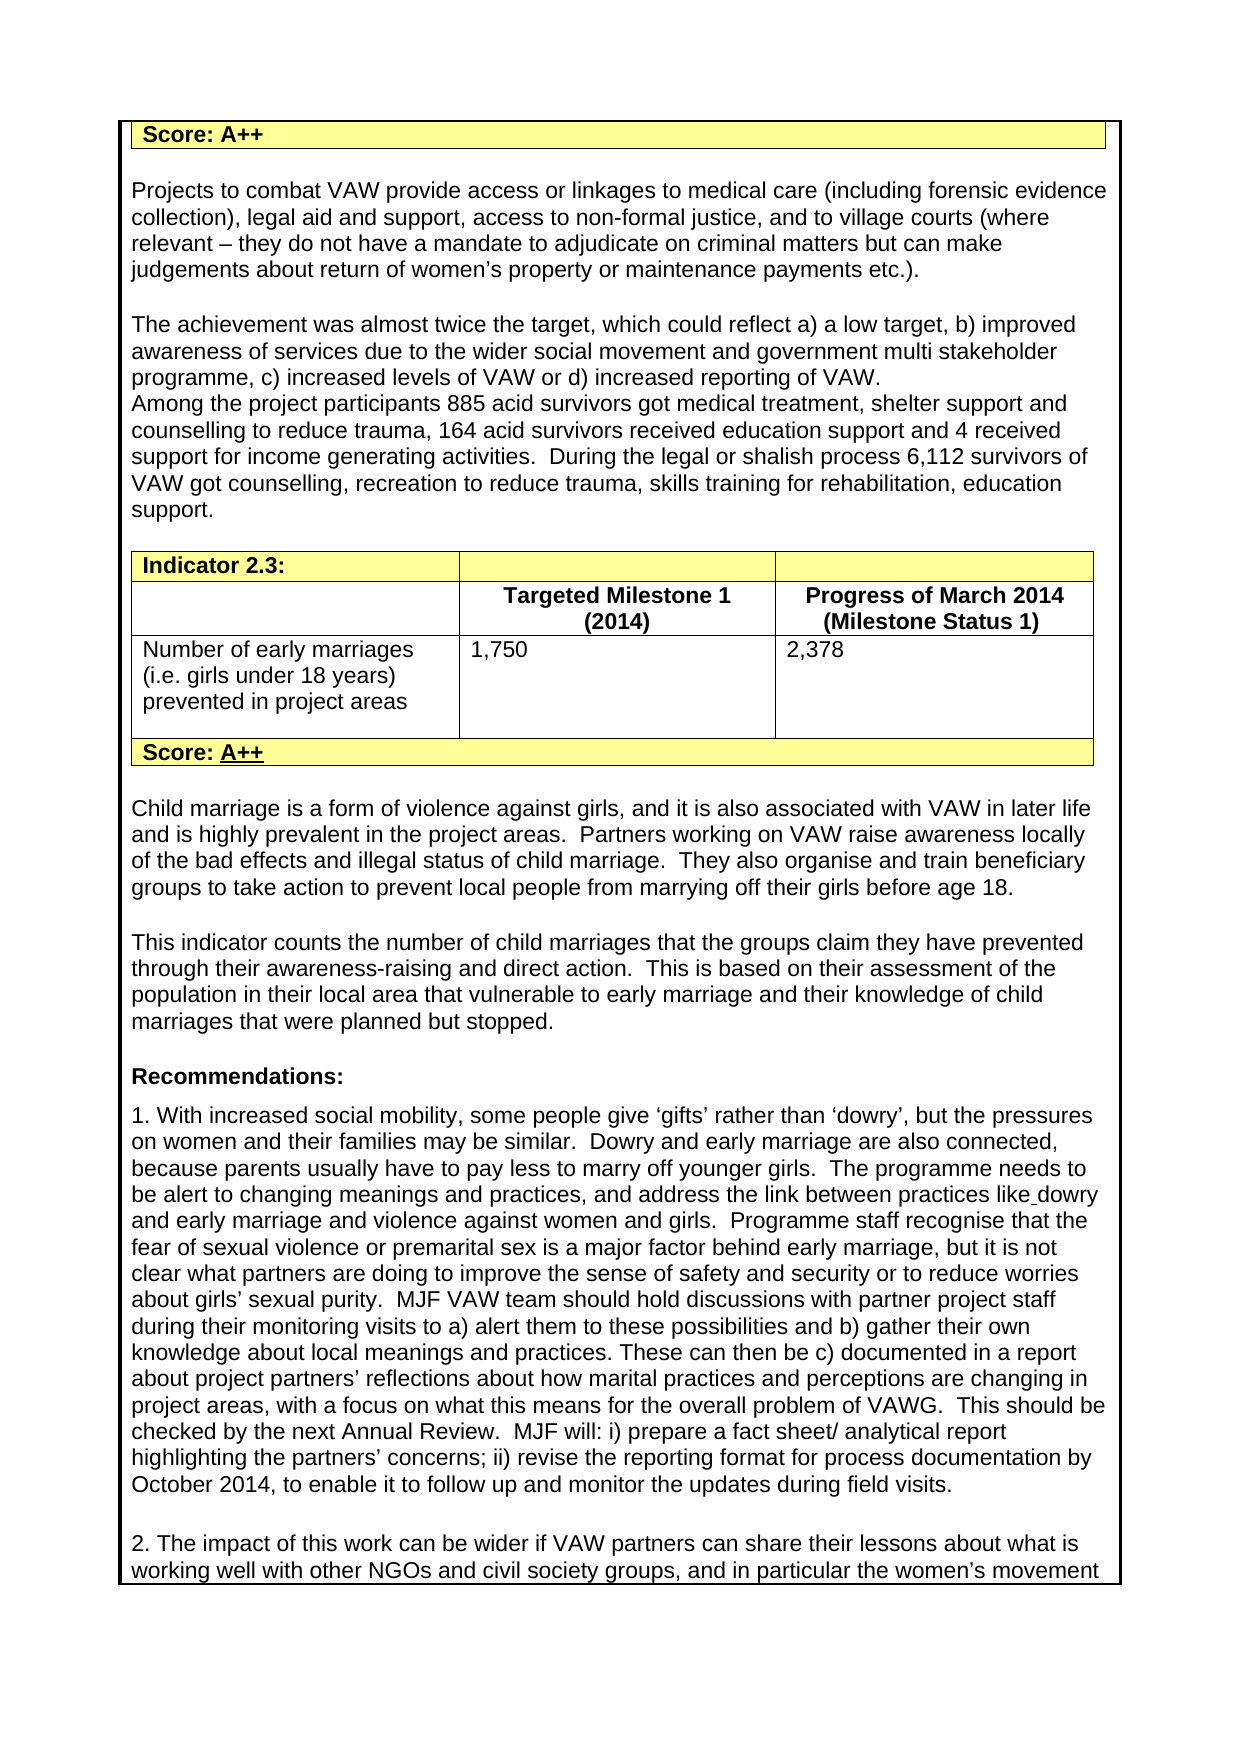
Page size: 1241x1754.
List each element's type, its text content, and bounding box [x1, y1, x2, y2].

table_header Indicator 2.3: [132, 552, 459, 581]
table_header [460, 552, 775, 581]
table_cell Targeted Milestone 1 (2014) [460, 582, 775, 634]
table_header [776, 552, 1093, 581]
table_cell 2,378 [776, 636, 1093, 737]
table_cell Score: A++ [132, 122, 1105, 147]
table_cell Progress of March 2014 (Milestone Status 1) [776, 582, 1093, 634]
table_cell Projects to combat VAW provide access or linkages to medical care (including forensic evidence collection), legal aid and support, access to non-formal justice, and to village courts (where relevant – they do not have a mandate to adjudicate on criminal matters but can make judgements about return of women’s property or maintenance payments etc.). The achievement was almost twice the target, which could reflect a) a low target, b) improved awareness of services due to the wider social movement and government multi stakeholder programme, c) increased levels of VAW or d) increased reporting of VAW. Among the project participants 885 acid survivors got medical treatment, shelter support and counselling to reduce trauma, 164 acid survivors received education support and 4 received support for income generating activities. During the legal or shalish process 6,112 survivors of VAW got counselling, recreation to reduce trauma, skills training for rehabilitation, education support. Child marriage is a form of violence against girls, and it is also associated with VAW in later life and is highly prevalent in the project areas. Partners working on VAW raise awareness locally of the bad effects and illegal status of child marriage. They also organise and train beneficiary groups to take action to prevent local people from marrying off their girls before age 18. This indicator counts the number of child marriages that the groups claim they have prevented through their awareness-raising and direct action. This is based on their assessment of the population in their local area that vulnerable to early marriage and their knowledge of child marriages that were planned but stopped. Recommendations: 1. With increased social mobility, some people give ‘gifts’ rather than ‘dowry’, but the pressures on women and their families may be similar. Dowry and early marriage are also connected, because parents usually have to pay less to marry off younger girls. The programme needs to be alert to changing meanings and practices, and address the link between practices like dowry and early marriage and violence against women and girls. Programme staff recognise that the fear of sexual violence or premarital sex is a major factor behind early marriage, but it is not clear what partners are doing to improve the sense of safety and security or to reduce worries about girls’ sexual purity. MJF VAW team should hold discussions with partner project staff during their monitoring visits to a) alert them to these possibilities and b) gather their own knowledge about local meanings and practices. These can then be c) documented in a report about project partners’ reflections about how marital practices and perceptions are changing in project areas, with a focus on what this means for the overall problem of VAWG. This should be checked by the next Annual Review. MJF will: i) prepare a fact sheet/ analytical report highlighting the partners’ concerns; ii) revise the reporting format for process documentation by October 2014, to enable it to follow up and monitor the updates during field visits. 2. The impact of this work can be wider if VAW partners can share their lessons about what is working well with other NGOs and civil society groups, and in particular the women’s movement [122, 122, 1119, 1583]
table_cell [132, 582, 459, 634]
table_cell Score: A++ [132, 739, 1093, 765]
table_cell 1,750 [460, 636, 775, 737]
table_cell Number of early marriages (i.e. girls under 18 years) prevented in project areas [132, 636, 459, 737]
